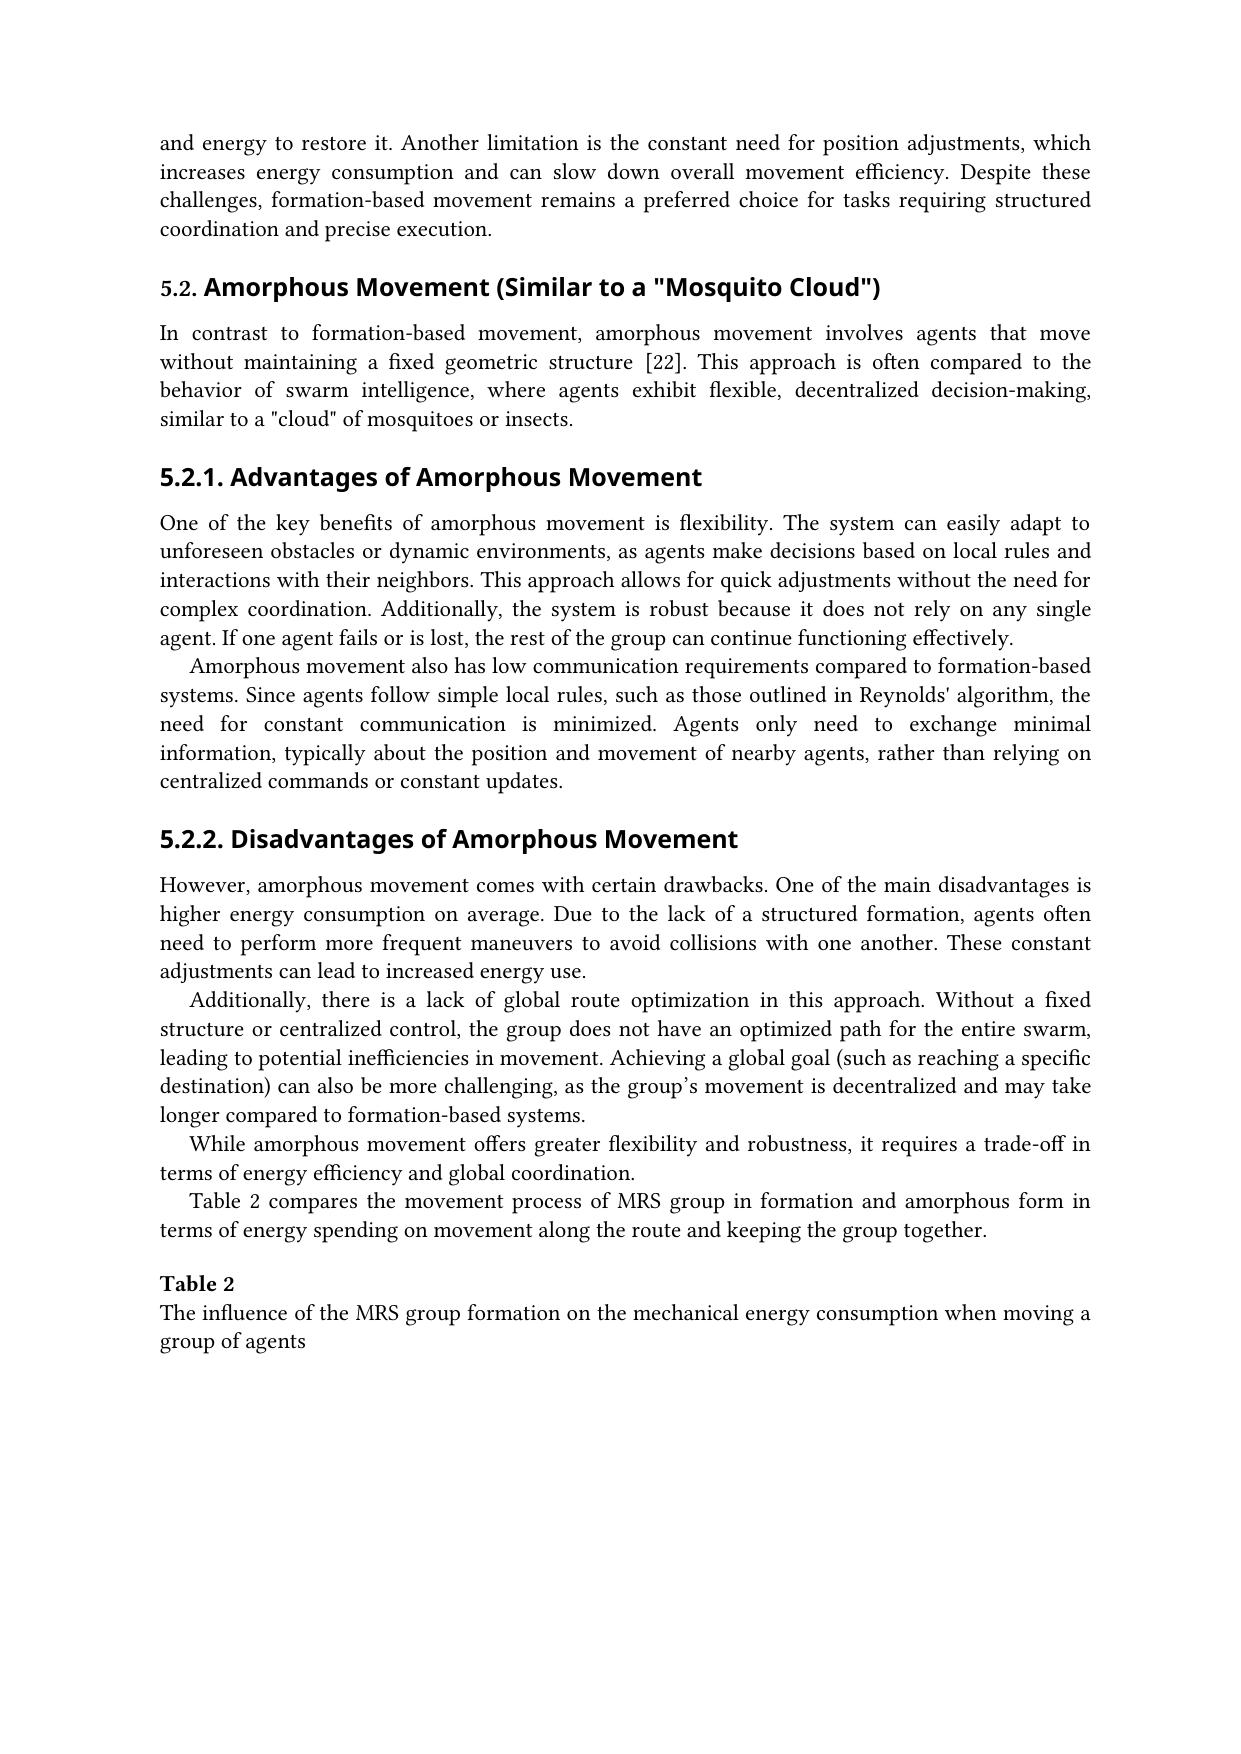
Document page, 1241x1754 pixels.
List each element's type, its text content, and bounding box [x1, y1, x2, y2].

text The influence of the MRS group formation on the mechanical energy consumption when moving a group of agents [159, 1299, 1092, 1354]
text In contrast to formation-based movement, amorphous movement involves agents that move without maintaining a fixed geometric structure [22]. This approach is often compared to the behavior of swarm intelligence, where agents exhibit flexible, decentralized decision-making, similar to a "cloud" of mosquitoes or insects. [159, 320, 1092, 432]
subtitle Amorphous Movement (Similar to a "Mosquito Cloud") [159, 270, 1092, 304]
subtitle Advantages of Amorphous Movement [159, 460, 1092, 494]
text Table 2 [159, 1271, 1092, 1297]
text and energy to restore it. Another limitation is the constant need for position adjustments, which increases energy consumption and can slow down overall movement efficiency. Despite these challenges, formation-based movement remains a preferred choice for tasks requiring structured coordination and precise execution. [159, 130, 1092, 242]
text Amorphous movement also has low communication requirements compared to formation-based systems. Since agents follow simple local rules, such as those outlined in Reynolds' algorithm, the need for constant communication is minimized. Agents only need to exchange minimal information, typically about the position and movement of nearby agents, rather than relying on centralized commands or constant updates. [159, 653, 1092, 794]
subtitle Disadvantages of Amorphous Movement [159, 822, 1092, 856]
text However, amorphous movement comes with certain drawbacks. One of the main disadvantages is higher energy consumption on average. Due to the lack of a structured formation, agents often need to perform more frequent maneuvers to avoid collisions with one another. These constant adjustments can lead to increased energy use. [159, 872, 1092, 984]
text One of the key benefits of amorphous movement is flexibility. The system can easily adapt to unforeseen obstacles or dynamic environments, as agents make decisions based on local rules and interactions with their neighbors. This approach allows for quick adjustments without the need for complex coordination. Additionally, the system is robust because it does not rely on any single agent. If one agent fails or is lost, the rest of the group can continue functioning effectively. [159, 510, 1092, 651]
text While amorphous movement offers greater flexibility and robustness, it requires a trade-off in terms of energy efficiency and global coordination. [159, 1131, 1092, 1186]
text Table 2 compares the movement process of MRS group in formation and amorphous form in terms of energy spending on movement along the route and keeping the group together. [159, 1188, 1092, 1243]
text Additionally, there is a lack of global route optimization in this approach. Without a fixed structure or centralized control, the group does not have an optimized path for the entire swarm, leading to potential inefficiencies in movement. Achieving a global goal (such as reaching a specific destination) can also be more challenging, as the group’s movement is decentralized and may take longer compared to formation-based systems. [159, 987, 1092, 1128]
